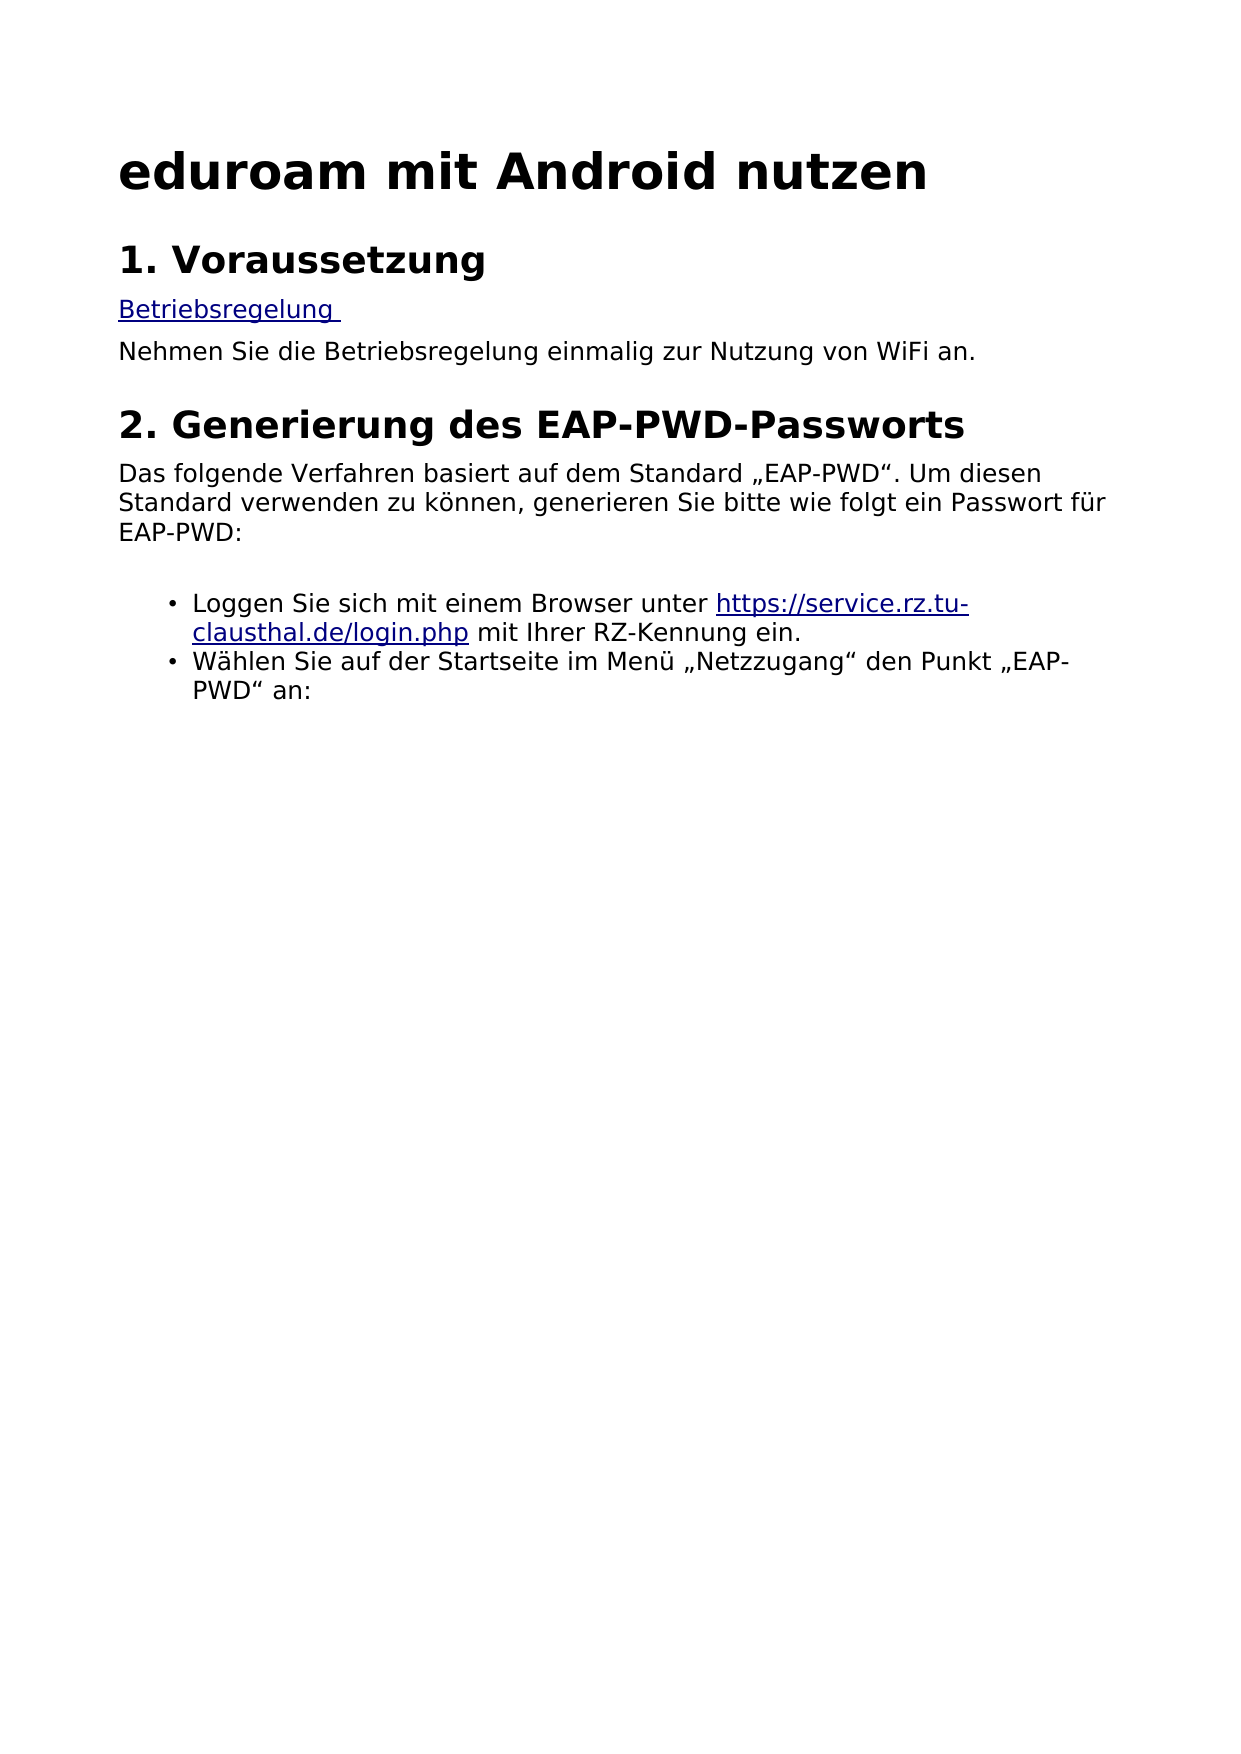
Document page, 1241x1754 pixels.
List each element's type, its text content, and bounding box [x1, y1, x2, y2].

list Loggen Sie sich mit einem Browser unter https://service.rz.tu-clausthal.de/login.php mit Ihrer RZ-Kennung ein. [177, 589, 1122, 647]
subtitle 1. Voraussetzung [118, 239, 1122, 282]
text Betriebsregelung [118, 295, 1122, 324]
text Das folgende Verfahren basiert auf dem Standard „EAP-PWD“. Um diesen Standard verwenden zu können, generieren Sie bitte wie folgt ein Passwort für EAP-PWD: [118, 459, 1122, 547]
subtitle 2. Generierung des EAP-PWD-Passworts [118, 403, 1122, 447]
list Wählen Sie auf der Startseite im Menü „Netzzugang“ den Punkt „EAP-PWD“ an: [177, 647, 1122, 706]
subtitle eduroam mit Android nutzen [118, 143, 1122, 201]
text Nehmen Sie die Betriebsregelung einmalig zur Nutzung von WiFi an. [118, 337, 1122, 366]
